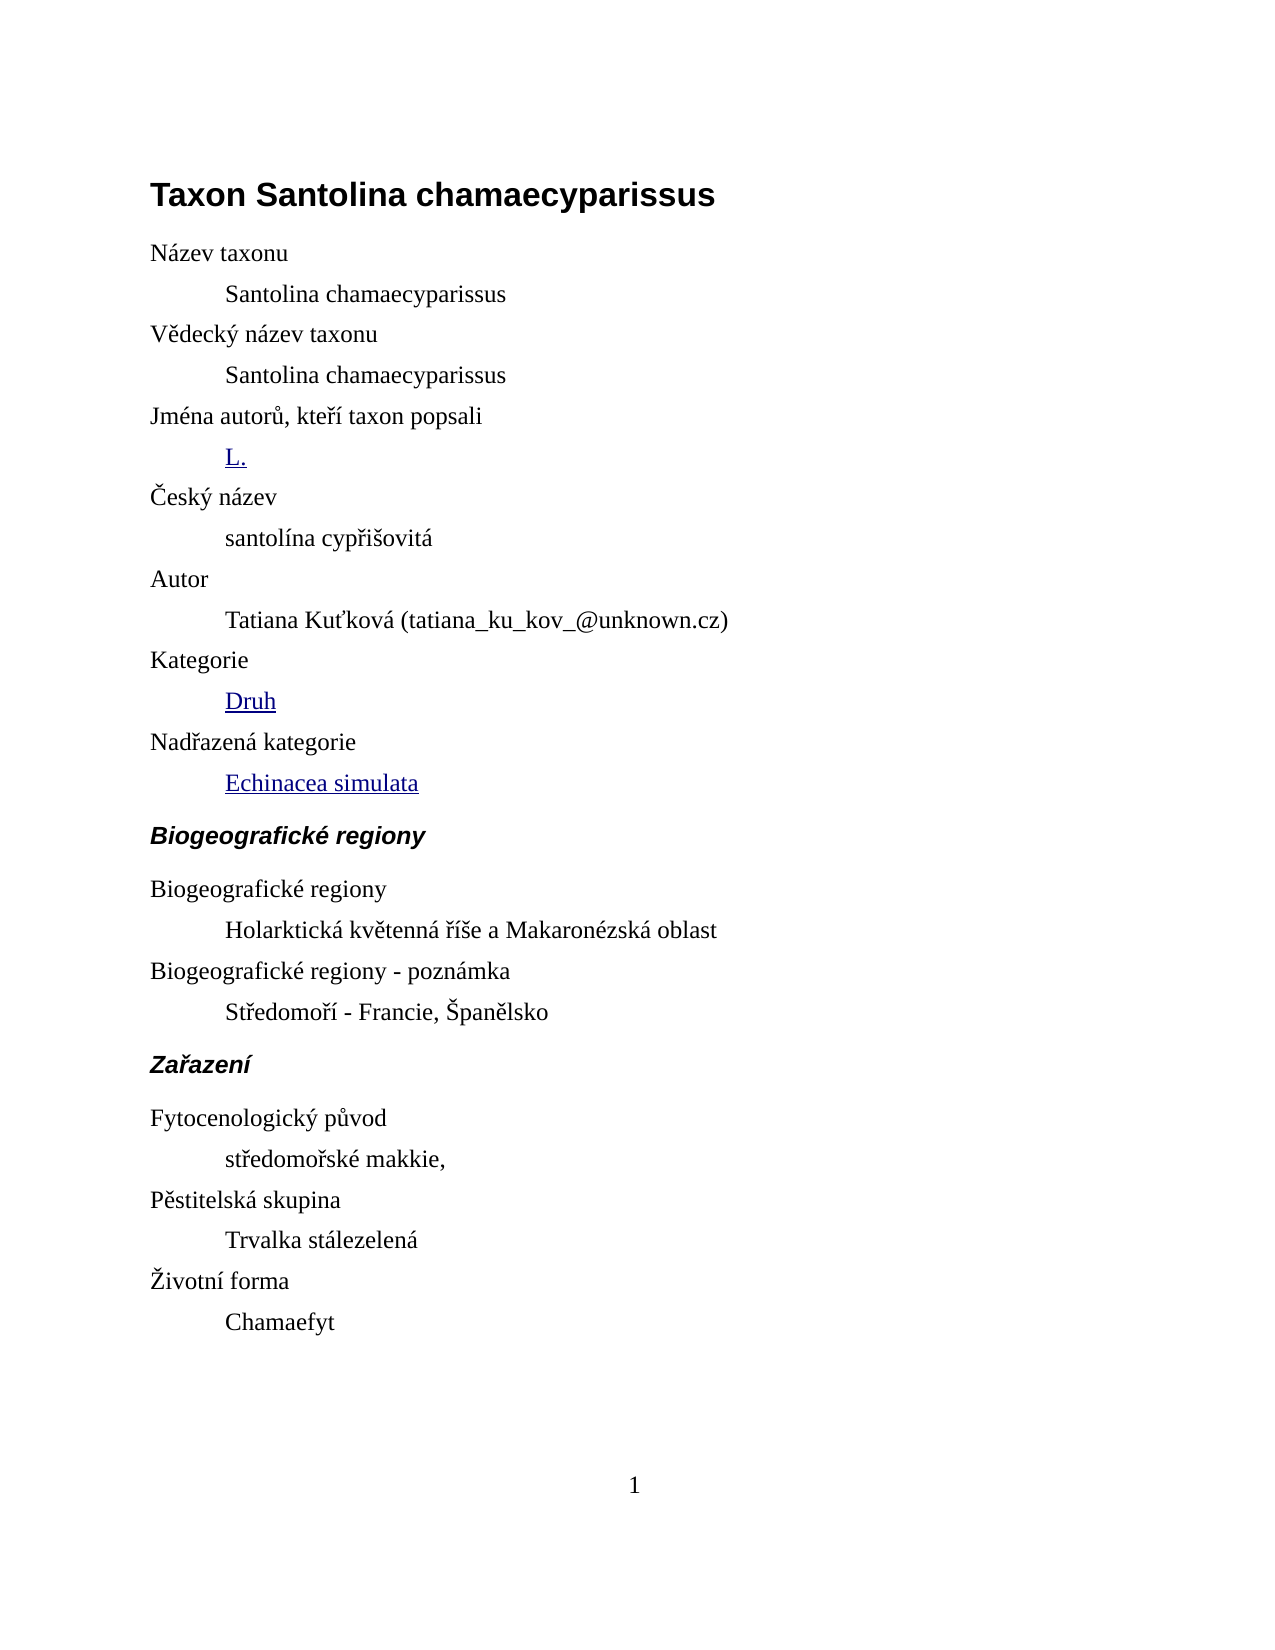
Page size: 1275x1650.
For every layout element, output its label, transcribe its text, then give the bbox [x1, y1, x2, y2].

text Název taxonu [150, 238, 1125, 267]
text Středomoří - Francie, Španělsko [225, 997, 1125, 1025]
text Biogeografické regiony [150, 874, 1125, 903]
text Kategorie [150, 645, 1125, 674]
text Životní forma [150, 1266, 1125, 1295]
text Vědecký název taxonu [150, 319, 1125, 348]
text Druh [225, 686, 1125, 715]
text L. [225, 442, 1125, 471]
text Fytocenologický původ [150, 1103, 1125, 1132]
text Santolina chamaecyparissus [225, 279, 1125, 308]
text středomořské makkie, [225, 1144, 1125, 1173]
text Nadřazená kategorie [150, 727, 1125, 756]
text Echinacea simulata [225, 768, 1125, 796]
text Jména autorů, kteří taxon popsali [150, 401, 1125, 430]
subtitle Biogeografické regiony [150, 821, 1125, 850]
text Biogeografické regiony - poznámka [150, 956, 1125, 984]
subtitle Zařazení [150, 1050, 1125, 1079]
text Trvalka stálezelená [225, 1226, 1125, 1254]
text Holarktická květenná říše a Makaronézská oblast [225, 915, 1125, 944]
subtitle Taxon Santolina chamaecyparissus [150, 175, 1125, 214]
text Pěstitelská skupina [150, 1185, 1125, 1213]
text Tatiana Kuťková (tatiana_ku_kov_@unknown.cz) [225, 605, 1125, 633]
text Autor [150, 564, 1125, 593]
text Santolina chamaecyparissus [225, 360, 1125, 389]
text Český název [150, 482, 1125, 511]
text Chamaefyt [225, 1307, 1125, 1336]
text santolína cypřišovitá [225, 523, 1125, 552]
